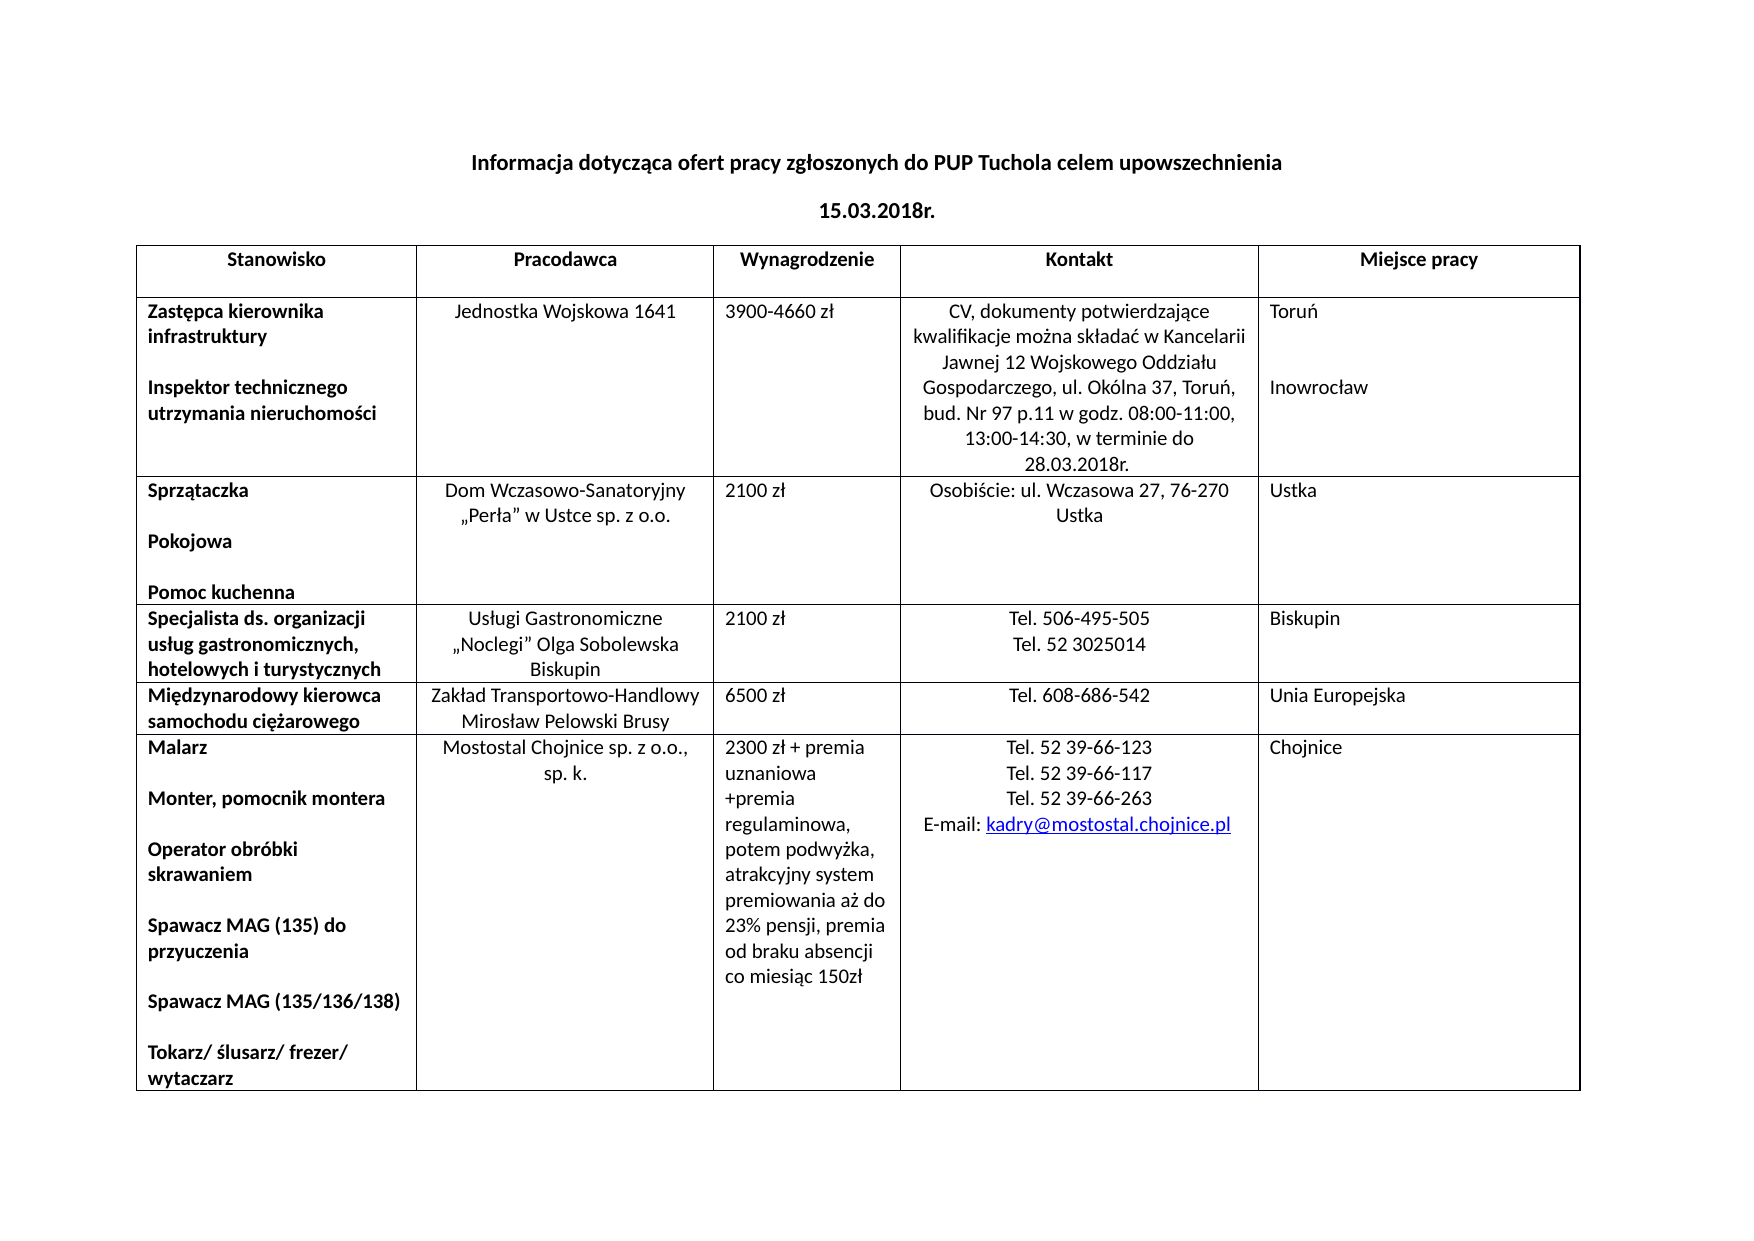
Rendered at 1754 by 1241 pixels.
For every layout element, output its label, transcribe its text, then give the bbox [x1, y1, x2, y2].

table_cell Ustka [1259, 477, 1579, 604]
table_header Stanowisko [137, 246, 416, 297]
text Informacja dotycząca ofert pracy zgłoszonych do PUP Tuchola celem upowszechnienia [148, 148, 1606, 176]
table_cell Osobiście: ul. Wczasowa 27, 76-270 Ustka [901, 477, 1258, 604]
table_cell 2100 zł [714, 477, 900, 604]
table_cell Usługi Gastronomiczne „Noclegi” Olga Sobolewska Biskupin [417, 605, 713, 682]
table_cell Dom Wczasowo-Sanatoryjny „Perła” w Ustce sp. z o.o. [417, 477, 713, 604]
table_cell Sprzątaczka Pokojowa Pomoc kuchenna [137, 477, 416, 604]
table_cell Unia Europejska [1259, 683, 1579, 733]
table_cell Tel. 52 39-66-123 Tel. 52 39-66-117 Tel. 52 39-66-263 E-mail: kadry@mostostal.chojnice.pl [901, 735, 1258, 1090]
table_header Pracodawca [417, 246, 713, 297]
table_cell 3900-4660 zł [714, 298, 900, 476]
table_cell Mostostal Chojnice sp. z o.o., sp. k. [417, 735, 713, 1090]
table_cell Malarz Monter, pomocnik montera Operator obróbki skrawaniem Spawacz MAG (135) do przyuczenia Spawacz MAG (135/136/138) Tokarz/ ślusarz/ frezer/ wytaczarz [137, 735, 416, 1090]
table_cell Biskupin [1259, 605, 1579, 682]
table_cell Międzynarodowy kierowca samochodu ciężarowego [137, 683, 416, 733]
table_cell 2300 zł + premia uznaniowa +premia regulaminowa, potem podwyżka, atrakcyjny system premiowania aż do 23% pensji, premia od braku absencji co miesiąc 150zł [714, 735, 900, 1090]
table_cell 6500 zł [714, 683, 900, 733]
table_cell 2100 zł [714, 605, 900, 682]
table_cell Specjalista ds. organizacji usług gastronomicznych, hotelowych i turystycznych [137, 605, 416, 682]
table_header Kontakt [901, 246, 1258, 297]
table_cell Tel. 506-495-505 Tel. 52 3025014 [901, 605, 1258, 682]
table_cell CV, dokumenty potwierdzające kwalifikacje można składać w Kancelarii Jawnej 12 Wojskowego Oddziału Gospodarczego, ul. Okólna 37, Toruń, bud. Nr 97 p.11 w godz. 08:00-11:00, 13:00-14:30, w terminie do 28.03.2018r. [901, 298, 1258, 476]
table_header Miejsce pracy [1259, 246, 1579, 297]
table_cell Chojnice [1259, 735, 1579, 1090]
table_cell Jednostka Wojskowa 1641 [417, 298, 713, 476]
text 15.03.2018r. [148, 196, 1606, 224]
table_cell Zakład Transportowo-Handlowy Mirosław Pelowski Brusy [417, 683, 713, 733]
table_cell Toruń Inowrocław [1259, 298, 1579, 476]
table_header Wynagrodzenie [714, 246, 900, 297]
table_cell Zastępca kierownika infrastruktury Inspektor technicznego utrzymania nieruchomości [137, 298, 416, 476]
table_cell Tel. 608-686-542 [901, 683, 1258, 733]
